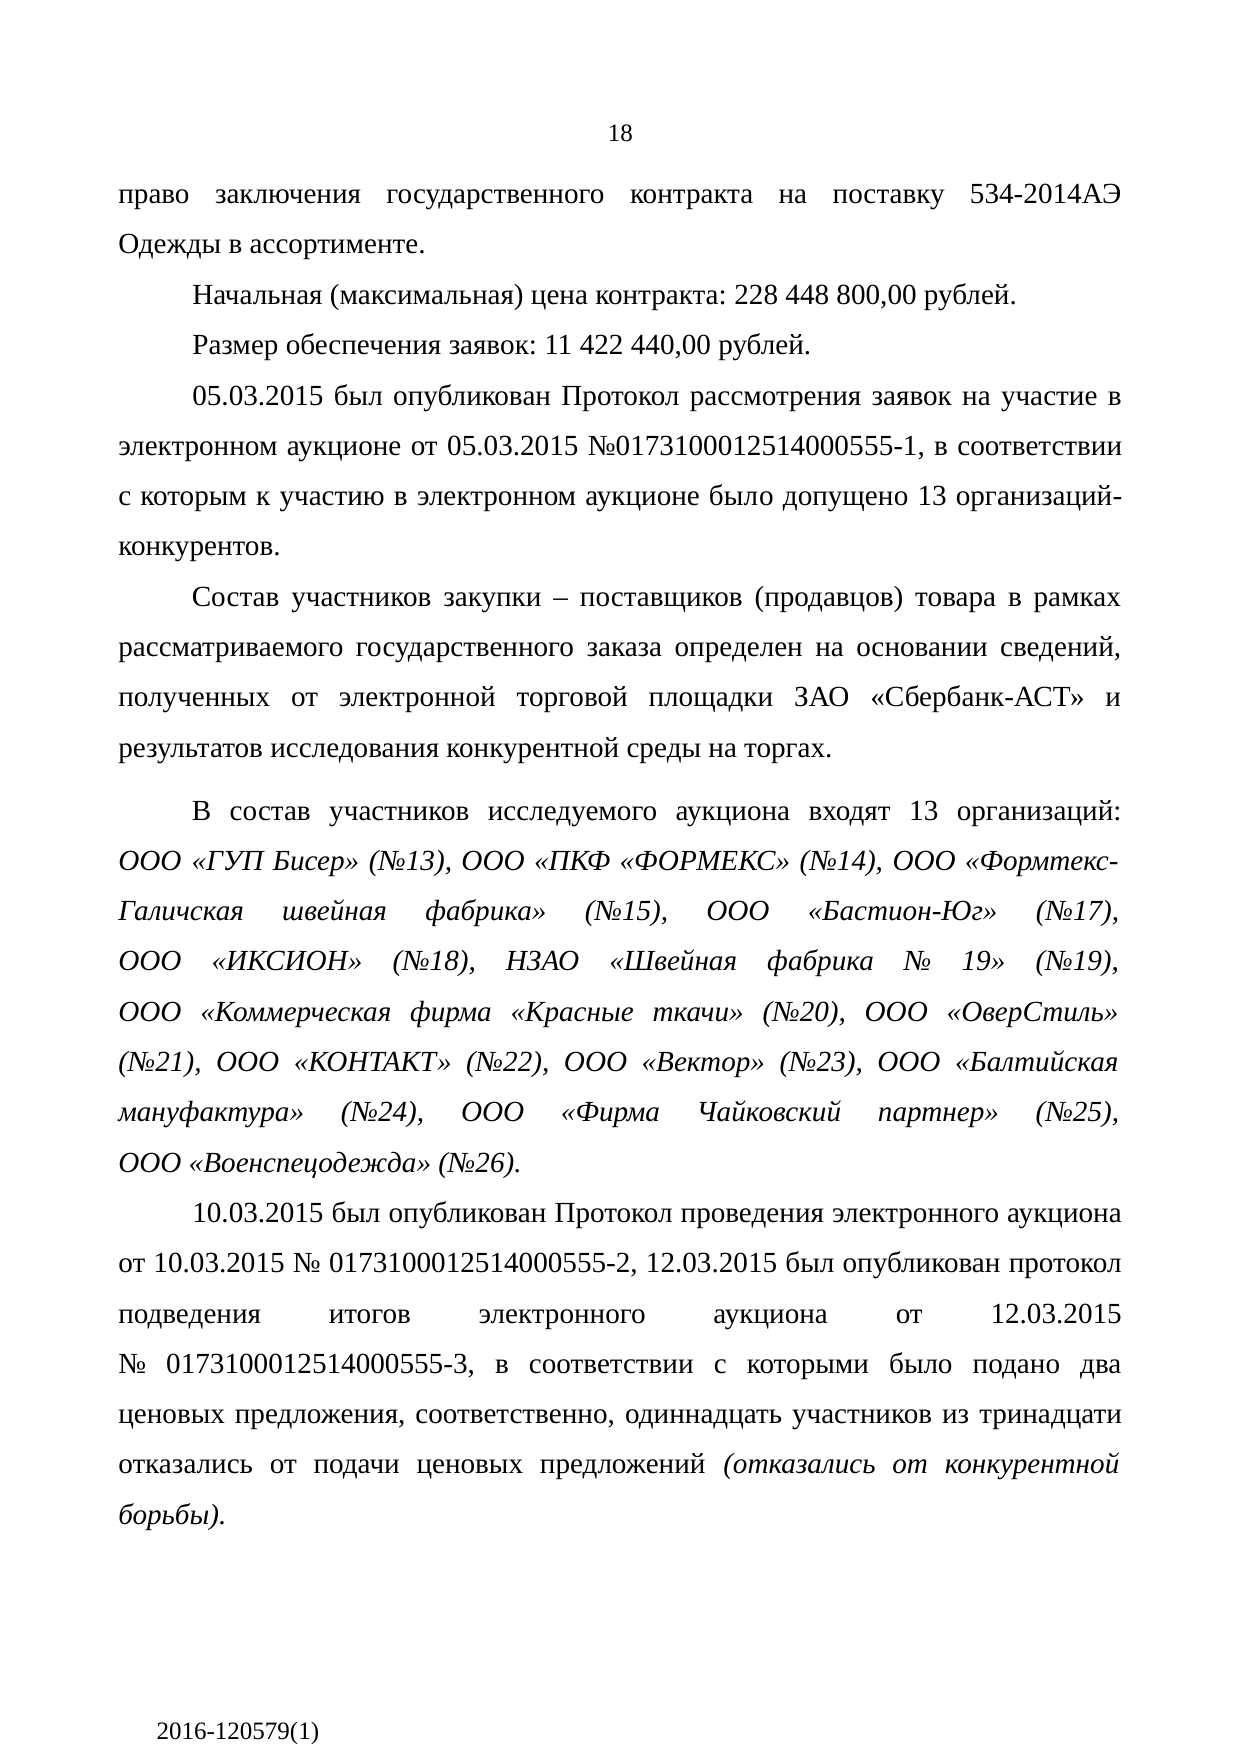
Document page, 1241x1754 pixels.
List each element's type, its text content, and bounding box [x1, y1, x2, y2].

text 05.03.2015 был опубликован Протокол рассмотрения заявок на участие в электронном аукционе от 05.03.2015 №0173100012514000555-1, в соответствии с которым к участию в электронном аукционе было допущено 13 организаций-конкурентов. [118, 378, 1122, 562]
text В состав участников исследуемого аукциона входят 13 организаций: ООО «ГУП Бисер» (№13), ООО «ПКФ «ФОРМЕКС» (№14), ООО «Формтекс-Галичская швейная фабрика» (№15), ООО «Бастион-Юг» (№17), ООО «ИКСИОН» (№18), НЗАО «Швейная фабрика № 19» (№19), ООО «Коммерческая фирма «Красные ткачи» (№20), ООО «ОверСтиль» (№21), ООО «КОНТАКТ» (№22), ООО «Вектор» (№23), ООО «Балтийская мануфактура» (№24), ООО «Фирма Чайковский партнер» (№25), ООО «Военспецодежда» (№26). [118, 793, 1122, 1178]
text Размер обеспечения заявок: 11 422 440,00 рублей. [118, 327, 1122, 361]
text Начальная (максимальная) цена контракта: 228 448 800,00 рублей. [118, 277, 1122, 311]
text право заключения государственного контракта на поставку 534-2014АЭ Одежды в ассортименте. [118, 176, 1122, 260]
text 10.03.2015 был опубликован Протокол проведения электронного аукциона от 10.03.2015 № 0173100012514000555-2, 12.03.2015 был опубликован протокол подведения итогов электронного аукциона от 12.03.2015 № 0173100012514000555-3, в соответствии с которыми было подано два ценовых предложения, соответственно, одиннадцать участников из тринадцати отказались от подачи ценовых предложений (отказались от конкурентной борьбы). [118, 1195, 1122, 1531]
text Состав участников закупки – поставщиков (продавцов) товара в рамках рассматриваемого государственного заказа определен на основании сведений, полученных от электронной торговой площадки ЗАО «Сбербанк-АСТ» и результатов исследования конкурентной среды на торгах. [118, 579, 1122, 763]
